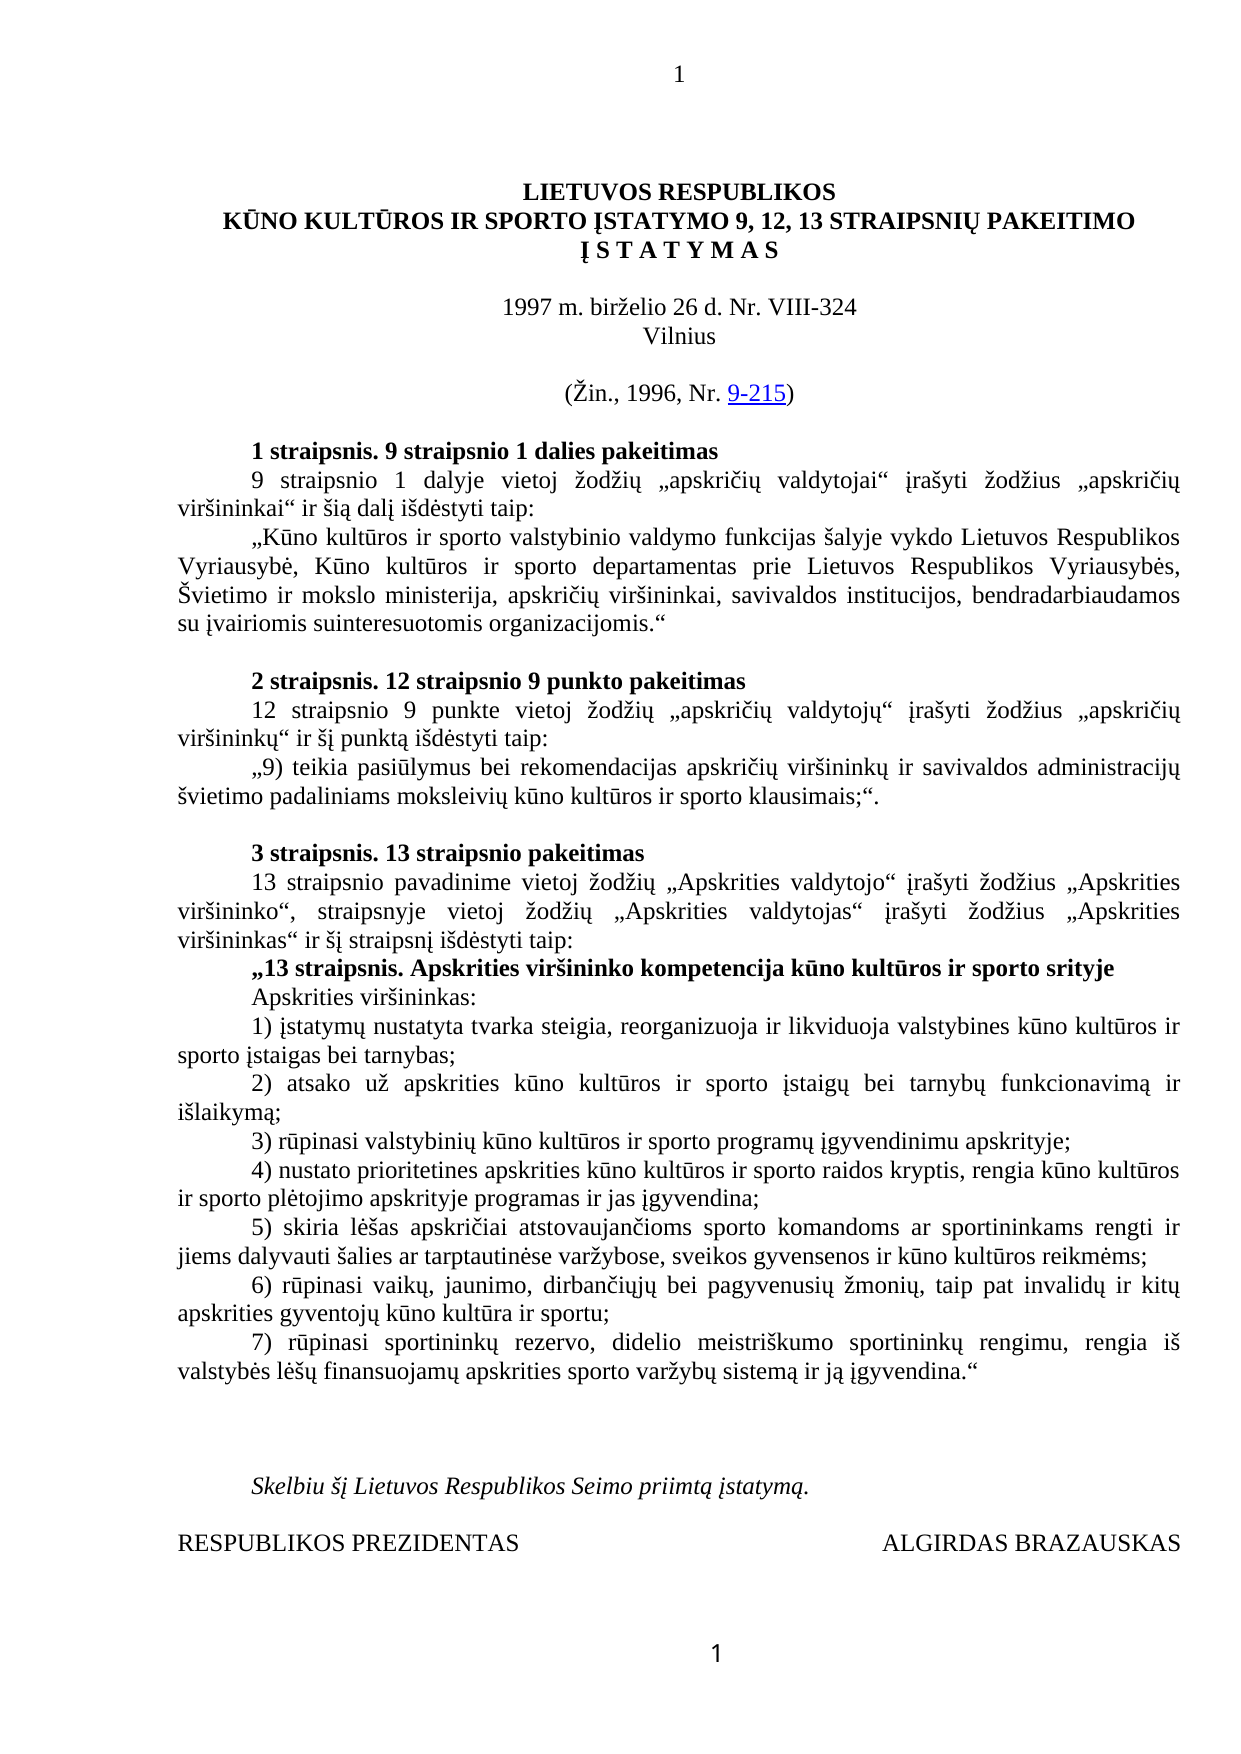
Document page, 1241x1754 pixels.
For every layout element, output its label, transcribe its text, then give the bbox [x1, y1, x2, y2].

text Apskrities viršininkas: [177, 982, 1181, 1011]
text 7) rūpinasi sportininkų rezervo, didelio meistriškumo sportininkų rengimu, rengia iš valstybės lėšų finansuojamų apskrities sporto varžybų sistemą ir ją įgyvendina.“ [177, 1327, 1181, 1385]
text 12 straipsnio 9 punkte vietoj žodžių „apskričių valdytojų“ įrašyti žodžius „apskričių viršininkų“ ir šį punktą išdėstyti taip: [177, 695, 1181, 752]
text „9) teikia pasiūlymus bei rekomendacijas apskričių viršininkų ir savivaldos administracijų švietimo padaliniams moksleivių kūno kultūros ir sporto klausimais;“. [177, 752, 1181, 810]
text 1) įstatymų nustatyta tvarka steigia, reorganizuoja ir likviduoja valstybines kūno kultūros ir sporto įstaigas bei tarnybas; [177, 1011, 1181, 1068]
text (Žin., 1996, Nr. 9-215) [177, 378, 1181, 407]
text 5) skiria lėšas apskričiai atstovaujančioms sporto komandoms ar sportininkams rengti ir jiems dalyvauti šalies ar tarptautinėse varžybose, sveikos gyvensenos ir kūno kultūros reikmėms; [177, 1212, 1181, 1270]
text KŪNO KULTŪROS IR SPORTO ĮSTATYMO 9, 12, 13 STRAIPSNIŲ PAKEITIMO [177, 206, 1181, 235]
text 2 straipsnis. 12 straipsnio 9 punkto pakeitimas [177, 666, 1181, 695]
text Į S T A T Y M A S [177, 235, 1181, 263]
text 2) atsako už apskrities kūno kultūros ir sporto įstaigų bei tarnybų funkcionavimą ir išlaikymą; [177, 1068, 1181, 1126]
text 4) nustato prioritetines apskrities kūno kultūros ir sporto raidos kryptis, rengia kūno kultūros ir sporto plėtojimo apskrityje programas ir jas įgyvendina; [177, 1155, 1181, 1212]
text 13 straipsnio pavadinime vietoj žodžių „Apskrities valdytojo“ įrašyti žodžius „Apskrities viršininko“, straipsnyje vietoj žodžių „Apskrities valdytojas“ įrašyti žodžius „Apskrities viršininkas“ ir šį straipsnį išdėstyti taip: [177, 867, 1181, 953]
text Vilnius [177, 321, 1181, 350]
text 1 straipsnis. 9 straipsnio 1 dalies pakeitimas [177, 436, 1181, 465]
text 3 straipsnis. 13 straipsnio pakeitimas [177, 838, 1181, 867]
text 1997 m. birželio 26 d. Nr. VIII-324 [177, 292, 1181, 321]
text 3) rūpinasi valstybinių kūno kultūros ir sporto programų įgyvendinimu apskrityje; [177, 1126, 1181, 1155]
text „Kūno kultūros ir sporto valstybinio valdymo funkcijas šalyje vykdo Lietuvos Respublikos Vyriausybė, Kūno kultūros ir sporto departamentas prie Lietuvos Respublikos Vyriausybės, Švietimo ir mokslo ministerija, apskričių viršininkai, savivaldos institucijos, bendradarbiaudamos su įvairiomis suinteresuotomis organizacijomis.“ [177, 522, 1181, 637]
text „13 straipsnis. Apskrities viršininko kompetencija kūno kultūros ir sporto srityje [177, 953, 1181, 982]
text LIETUVOS RESPUBLIKOS [177, 177, 1181, 206]
text 6) rūpinasi vaikų, jaunimo, dirbančiųjų bei pagyvenusių žmonių, taip pat invalidų ir kitų apskrities gyventojų kūno kultūra ir sportu; [177, 1270, 1181, 1327]
text 9 straipsnio 1 dalyje vietoj žodžių „apskričių valdytojai“ įrašyti žodžius „apskričių viršininkai“ ir šią dalį išdėstyti taip: [177, 465, 1181, 522]
text RESPUBLIKOS PREZIDENTAS ALGIRDAS BRAZAUSKAS [177, 1528, 1181, 1557]
text Skelbiu šį Lietuvos Respublikos Seimo priimtą įstatymą. [177, 1471, 1181, 1500]
